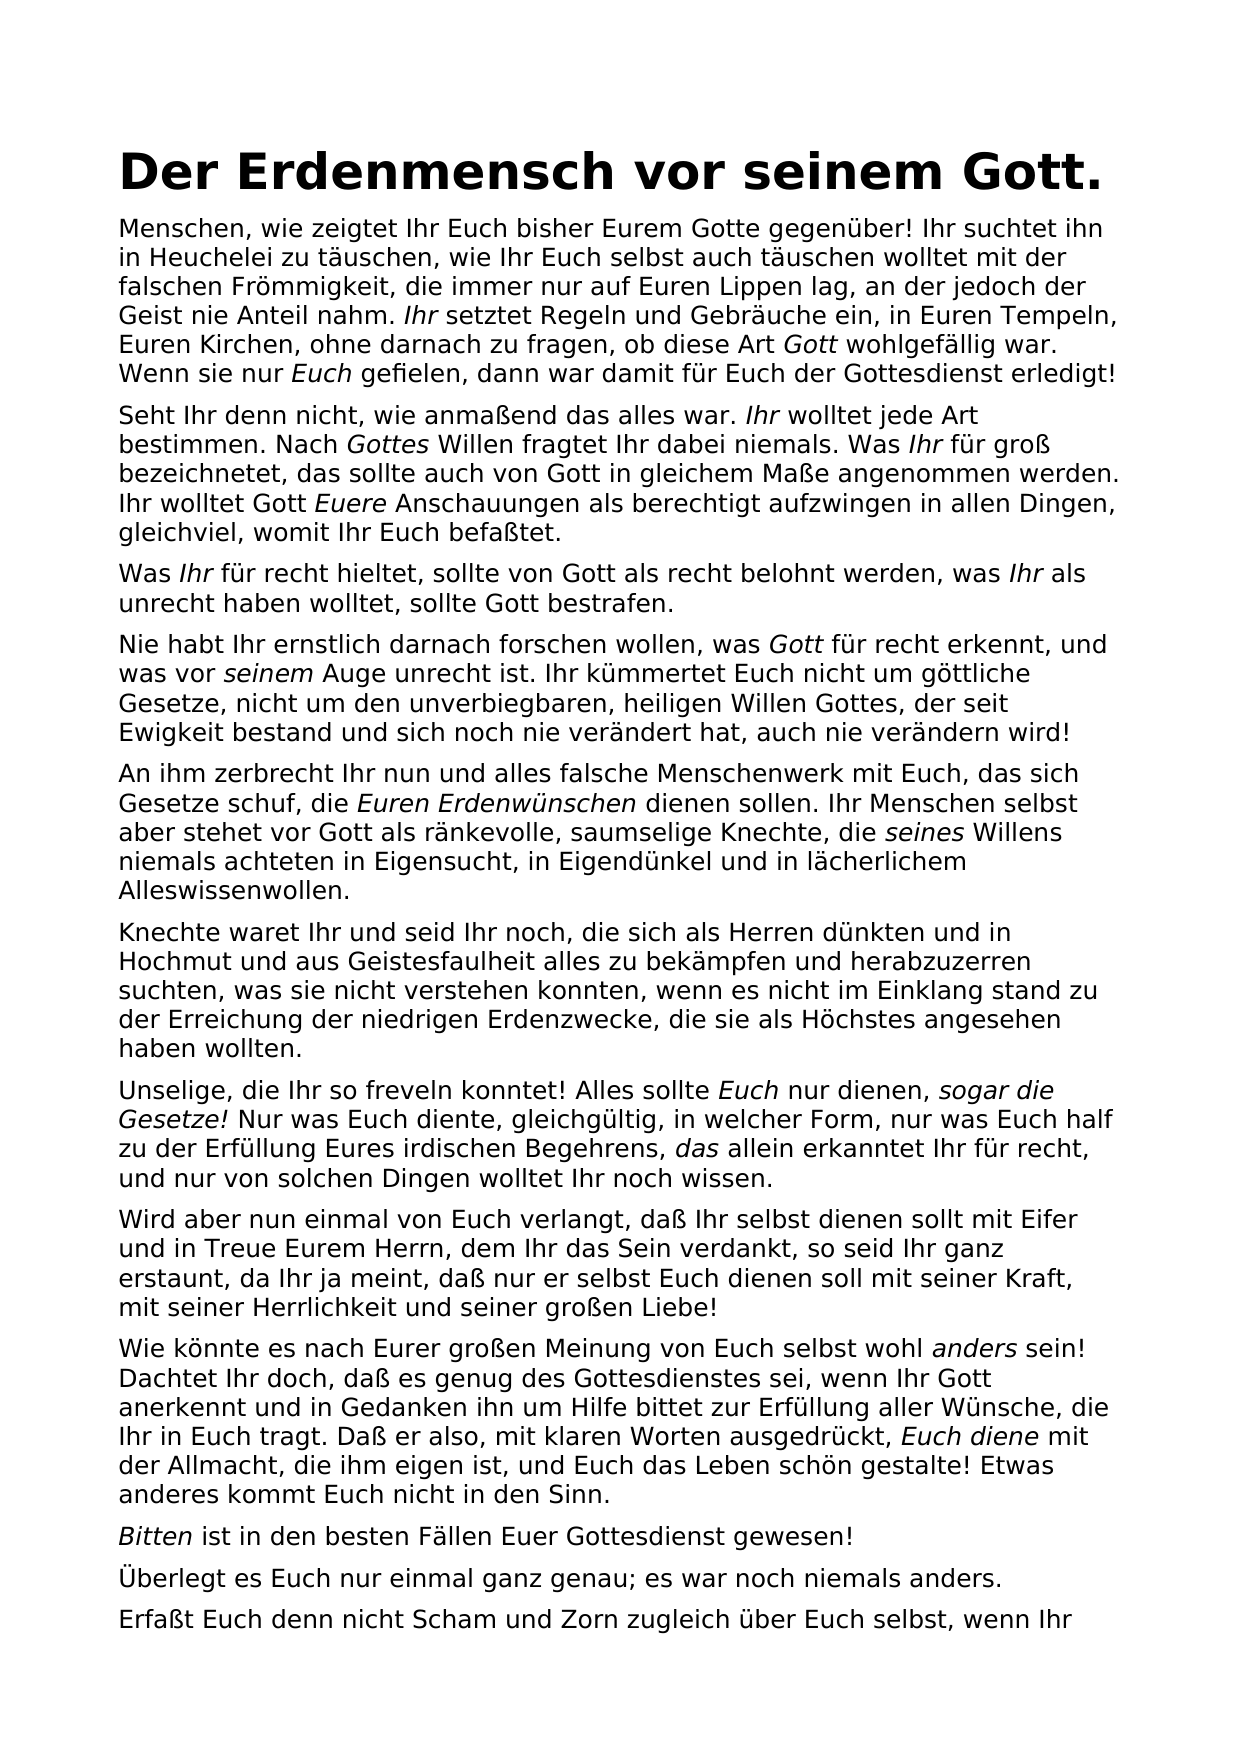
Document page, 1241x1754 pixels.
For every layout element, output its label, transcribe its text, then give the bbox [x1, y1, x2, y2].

text Bitten ist in den besten Fällen Euer Gottesdienst gewesen! [118, 1522, 1122, 1551]
text Was Ihr für recht hieltet, sollte von Gott als recht belohnt werden, was Ihr als unrecht haben wolltet, sollte Gott bestrafen. [118, 560, 1122, 618]
subtitle Der Erdenmensch vor seinem Gott. [118, 143, 1122, 201]
text Wie könnte es nach Eurer großen Meinung von Euch selbst wohl anders sein! Dachtet Ihr doch, daß es genug des Gottesdienstes sei, wenn Ihr Gott anerkennt und in Gedanken ihn um Hilfe bittet zur Erfüllung aller Wünsche, die Ihr in Euch tragt. Daß er also, mit klaren Worten ausgedrückt, Euch diene mit der Allmacht, die ihm eigen ist, und Euch das Leben schön gestalte! Etwas anderes kommt Euch nicht in den Sinn. [118, 1335, 1122, 1510]
text Nie habt Ihr ernstlich darnach forschen wollen, was Gott für recht erkennt, und was vor seinem Auge unrecht ist. Ihr kümmertet Euch nicht um göttliche Gesetze, nicht um den unverbiegbaren, heiligen Willen Gottes, der seit Ewigkeit bestand und sich noch nie verändert hat, auch nie verändern wird! [118, 631, 1122, 747]
text An ihm zerbrecht Ihr nun und alles falsche Menschenwerk mit Euch, das sich Gesetze schuf, die Euren Erdenwünschen dienen sollen. Ihr Menschen selbst aber stehet vor Gott als ränkevolle, saumselige Knechte, die seines Willens niemals achteten in Eigensucht, in Eigendünkel und in lächerlichem Alleswissenwollen. [118, 760, 1122, 906]
text Wird aber nun einmal von Euch verlangt, daß Ihr selbst dienen sollt mit Eifer und in Treue Eurem Herrn, dem Ihr das Sein verdankt, so seid Ihr ganz erstaunt, da Ihr ja meint, daß nur er selbst Euch dienen soll mit seiner Kraft, mit seiner Herrlichkeit und seiner großen Liebe! [118, 1206, 1122, 1322]
text Überlegt es Euch nur einmal ganz genau; es war noch niemals anders. [118, 1564, 1122, 1593]
text Menschen, wie zeigtet Ihr Euch bisher Eurem Gotte gegenüber! Ihr suchtet ihn in Heuchelei zu täuschen, wie Ihr Euch selbst auch täuschen wolltet mit der falschen Frömmigkeit, die immer nur auf Euren Lippen lag, an der jedoch der Geist nie Anteil nahm. Ihr setztet Regeln und Gebräuche ein, in Euren Tempeln, Euren Kirchen, ohne darnach zu fragen, ob diese Art Gott wohlgefällig war. Wenn sie nur Euch gefielen, dann war damit für Euch der Gottesdienst erledigt! [118, 214, 1122, 389]
text Knechte waret Ihr und seid Ihr noch, die sich als Herren dünkten und in Hochmut und aus Geistesfaulheit alles zu bekämpfen und herabzuzerren suchten, was sie nicht verstehen konnten, wenn es nicht im Einklang stand zu der Erreichung der niedrigen Erdenzwecke, die sie als Höchstes angesehen haben wollten. [118, 918, 1122, 1064]
text Unselige, die Ihr so freveln konntet! Alles sollte Euch nur dienen, sogar die Gesetze! Nur was Euch diente, gleichgültig, in welcher Form, nur was Euch half zu der Erfüllung Eures irdischen Begehrens, das allein erkanntet Ihr für recht, und nur von solchen Dingen wolltet Ihr noch wissen. [118, 1076, 1122, 1193]
text Seht Ihr denn nicht, wie anmaßend das alles war. Ihr wolltet jede Art bestimmen. Nach Gottes Willen fragtet Ihr dabei niemals. Was Ihr für groß bezeichnetet, das sollte auch von Gott in gleichem Maße angenommen werden. Ihr wolltet Gott Euere Anschauungen als berechtigt aufzwingen in allen Dingen, gleichviel, womit Ihr Euch befaßtet. [118, 401, 1122, 547]
text Erfaßt Euch denn nicht Scham und Zorn zugleich über Euch selbst, wenn Ihr [118, 1606, 1122, 1635]
